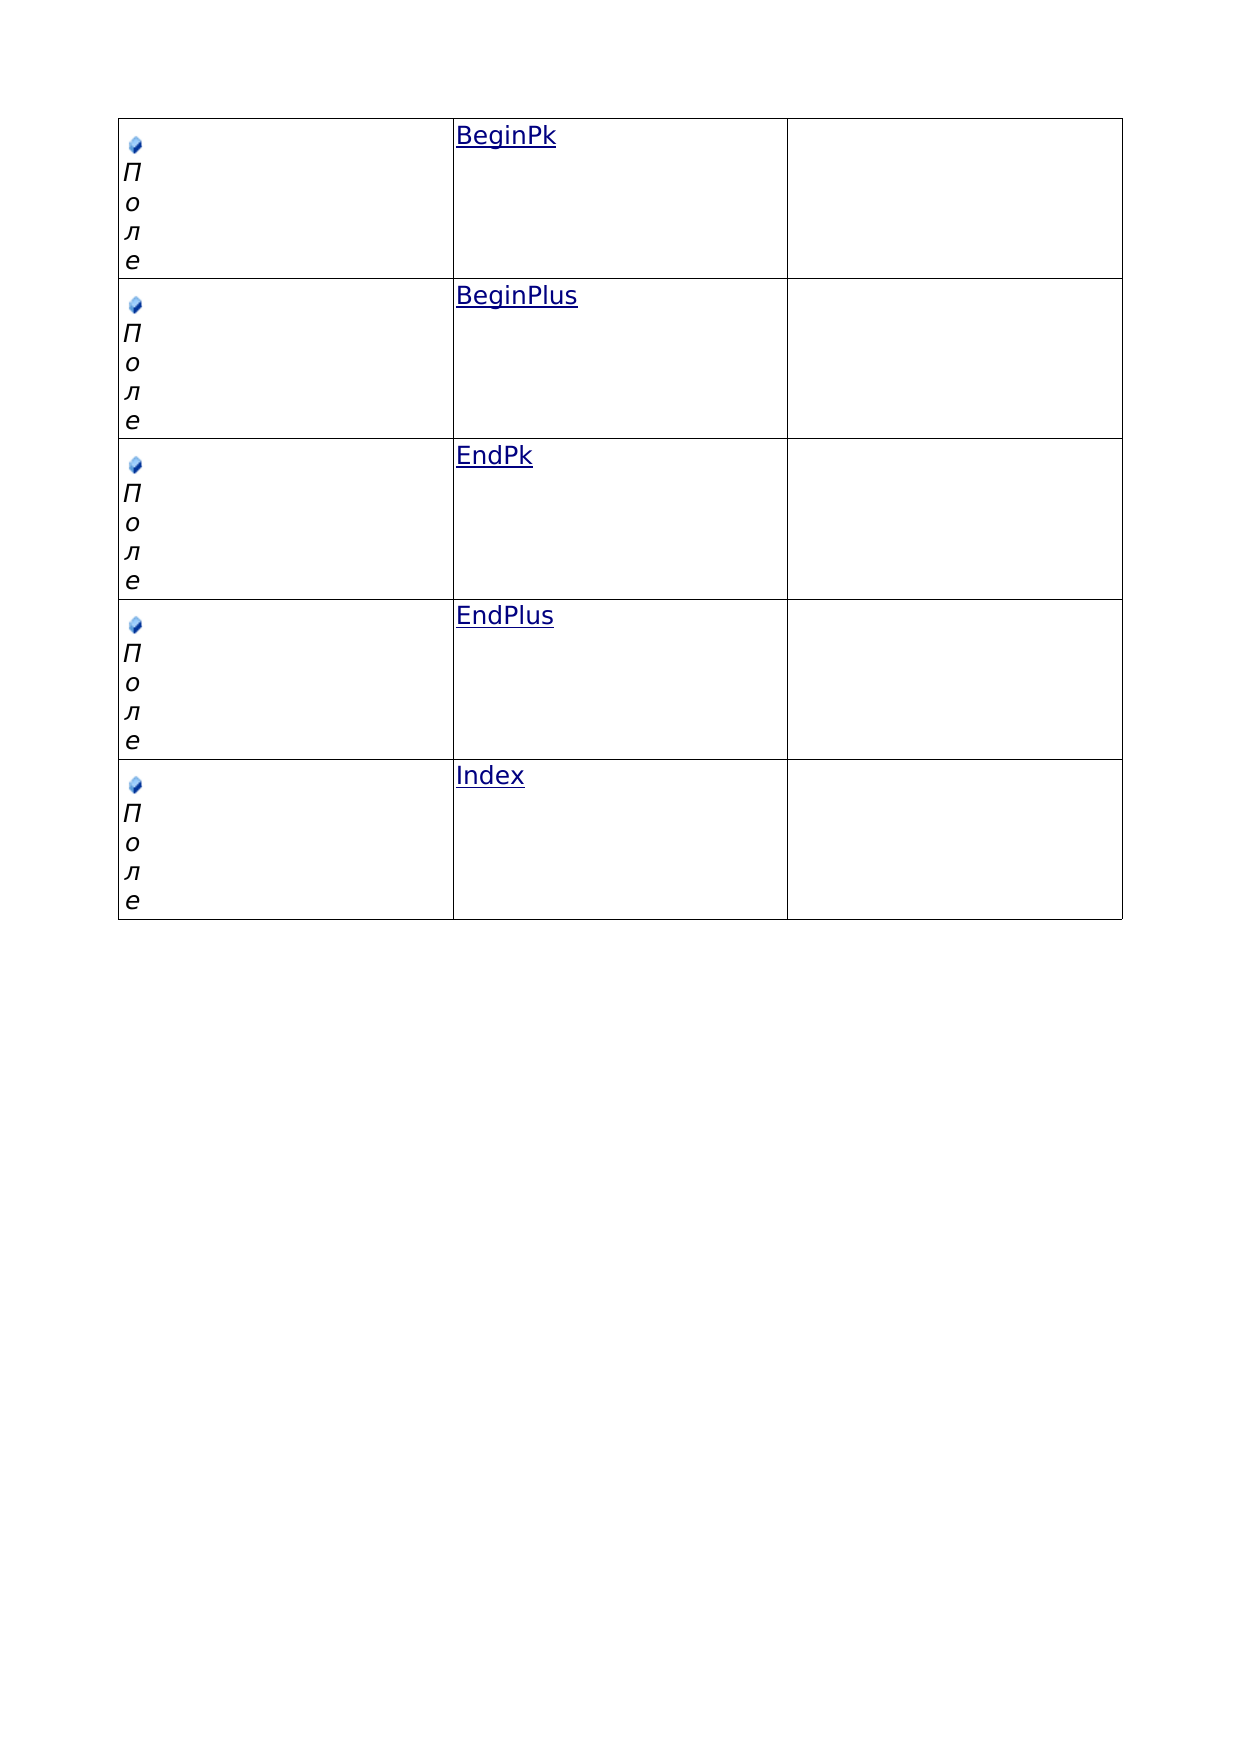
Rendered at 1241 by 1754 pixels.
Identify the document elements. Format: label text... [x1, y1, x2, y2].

table_cell [119, 600, 453, 758]
table_cell [119, 760, 453, 919]
table_cell [119, 439, 453, 598]
table_cell Index [454, 760, 787, 919]
table_cell [788, 119, 1122, 278]
picture [121, 774, 147, 799]
table_cell EndPlus [454, 600, 787, 758]
table_cell BeginPk [454, 119, 787, 278]
picture [121, 613, 147, 639]
table_cell [788, 760, 1122, 919]
table_cell [788, 279, 1122, 438]
picture [121, 453, 147, 479]
picture [121, 133, 147, 159]
table_cell [788, 600, 1122, 758]
table_cell [119, 119, 453, 278]
table_cell [119, 279, 453, 438]
picture [121, 293, 147, 319]
table_cell EndPk [454, 439, 787, 598]
table_cell BeginPlus [454, 279, 787, 438]
table_cell [788, 439, 1122, 598]
